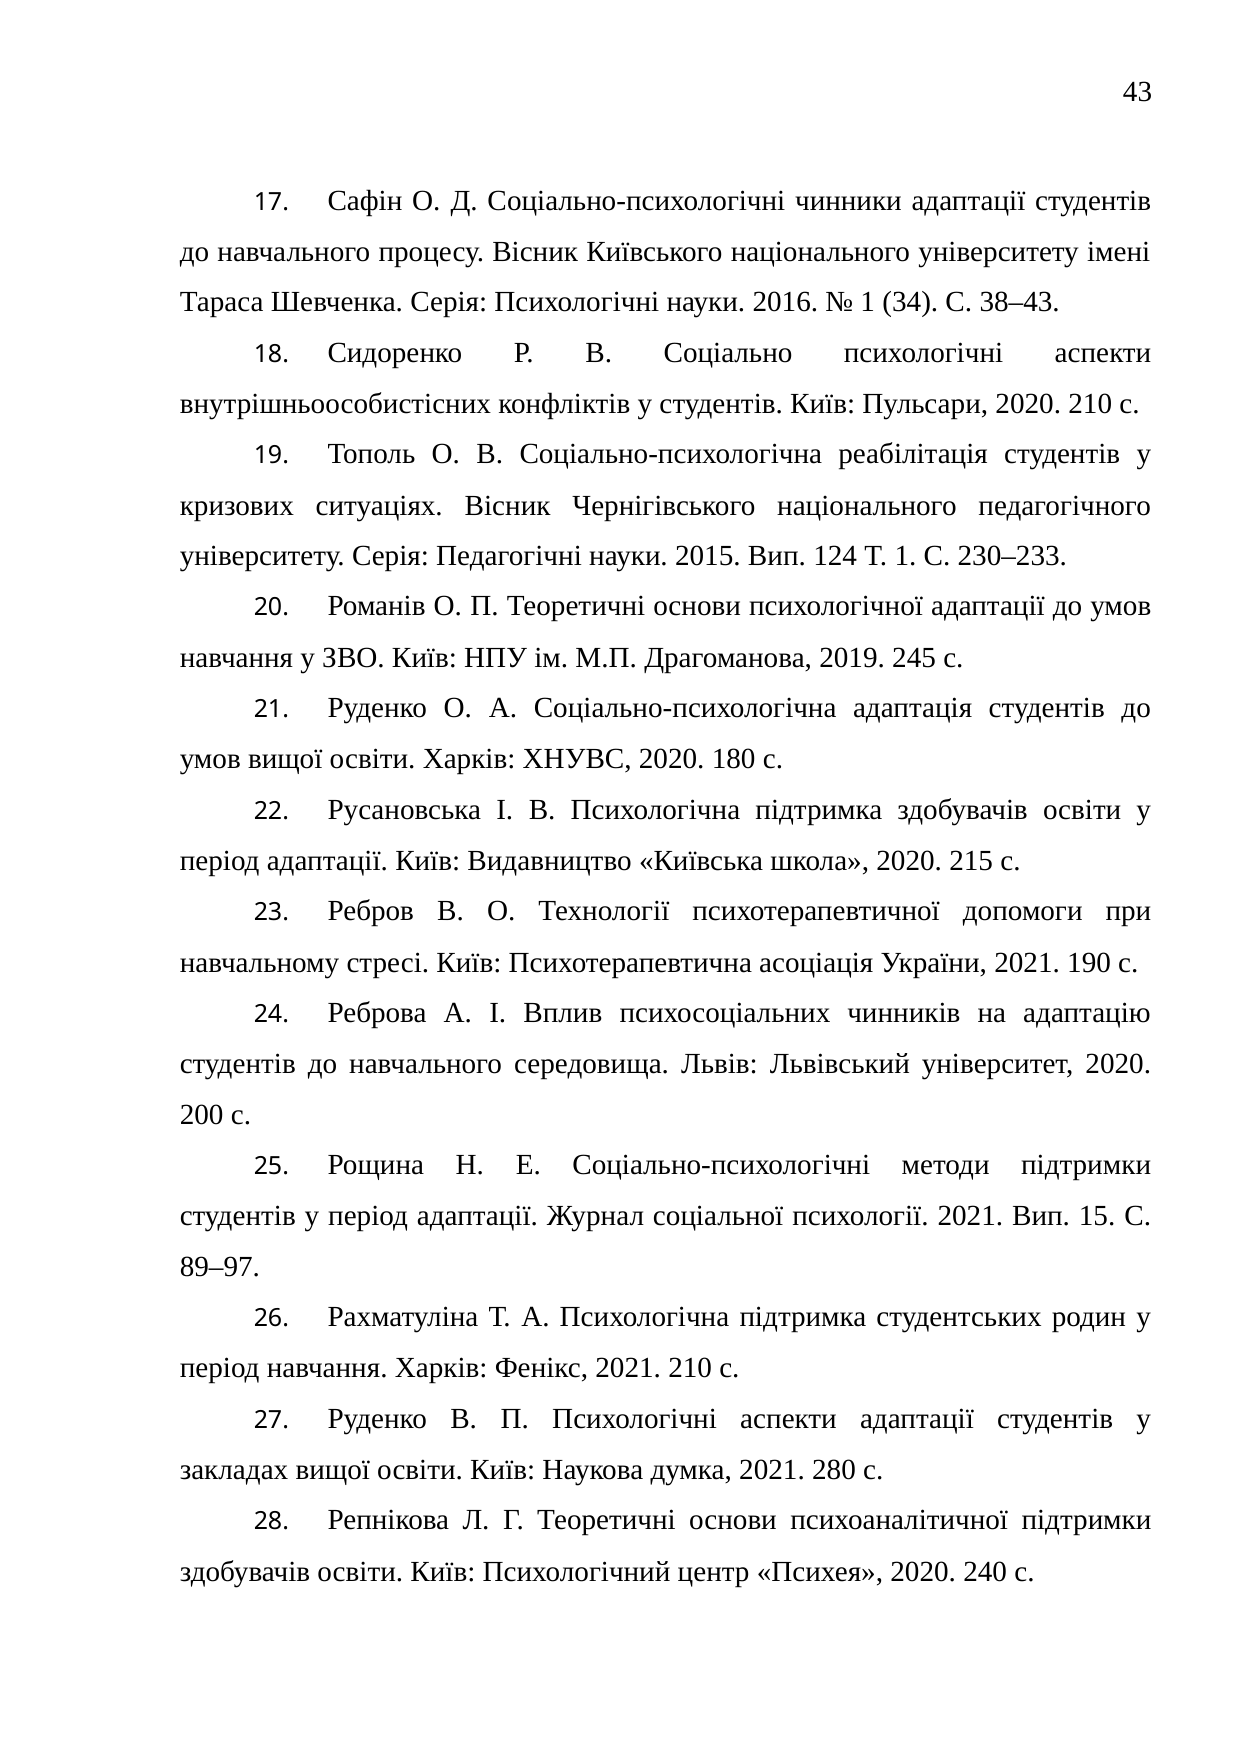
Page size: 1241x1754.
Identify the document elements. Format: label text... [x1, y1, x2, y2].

list Сафін О. Д. Соціально-психологічні чинники адаптації студентів до навчального процесу. Вісник Київського національного університету імені Тараса Шевченка. Серія: Психологічні науки. 2016. № 1 (34). С. 38–43. [179, 183, 1152, 318]
list Сидоренко Р. В. Соціально психологічні аспекти внутрішньоособистісних конфліктів у студентів. Київ: Пульсари, 2020. 210 с. [179, 335, 1152, 420]
list Русановська І. В. Психологічна підтримка здобувачів освіти у період адаптації. Київ: Видавництво «Київська школа», 2020. 215 с. [179, 792, 1152, 877]
list Романів О. П. Теоретичні основи психологічної адаптації до умов навчання у ЗВО. Київ: НПУ ім. М.П. Драгоманова, 2019. 245 с. [179, 588, 1152, 673]
list Ребров В. О. Технології психотерапевтичної допомоги при навчальному стресі. Київ: Психотерапевтична асоціація України, 2021. 190 с. [179, 893, 1152, 978]
list Реброва А. І. Вплив психосоціальних чинників на адаптацію студентів до навчального середовища. Львів: Львівський університет, 2020. 200 с. [179, 995, 1152, 1130]
list Тополь О. В. Соціально-психологічна реабілітація студентів у кризових ситуаціях. Вісник Чернігівського національного педагогічного університету. Серія: Педагогічні науки. 2015. Вип. 124 T. 1. С. 230–233. [179, 436, 1152, 572]
list Руденко О. А. Соціально-психологічна адаптація студентів до умов вищої освіти. Харків: ХНУВС, 2020. 180 с. [179, 690, 1152, 775]
list Рощина Н. Е. Соціально-психологічні методи підтримки студентів у період адаптації. Журнал соціальної психології. 2021. Вип. 15. С. 89–97. [179, 1147, 1152, 1282]
list Репнікова Л. Г. Теоретичні основи психоаналітичної підтримки здобувачів освіти. Київ: Психологічний центр «Психея», 2020. 240 с. [179, 1502, 1152, 1587]
list Рахматуліна Т. А. Психологічна підтримка студентських родин у період навчання. Харків: Фенікс, 2021. 210 с. [179, 1299, 1152, 1384]
list Руденко В. П. Психологічні аспекти адаптації студентів у закладах вищої освіти. Київ: Наукова думка, 2021. 280 с. [179, 1401, 1152, 1486]
